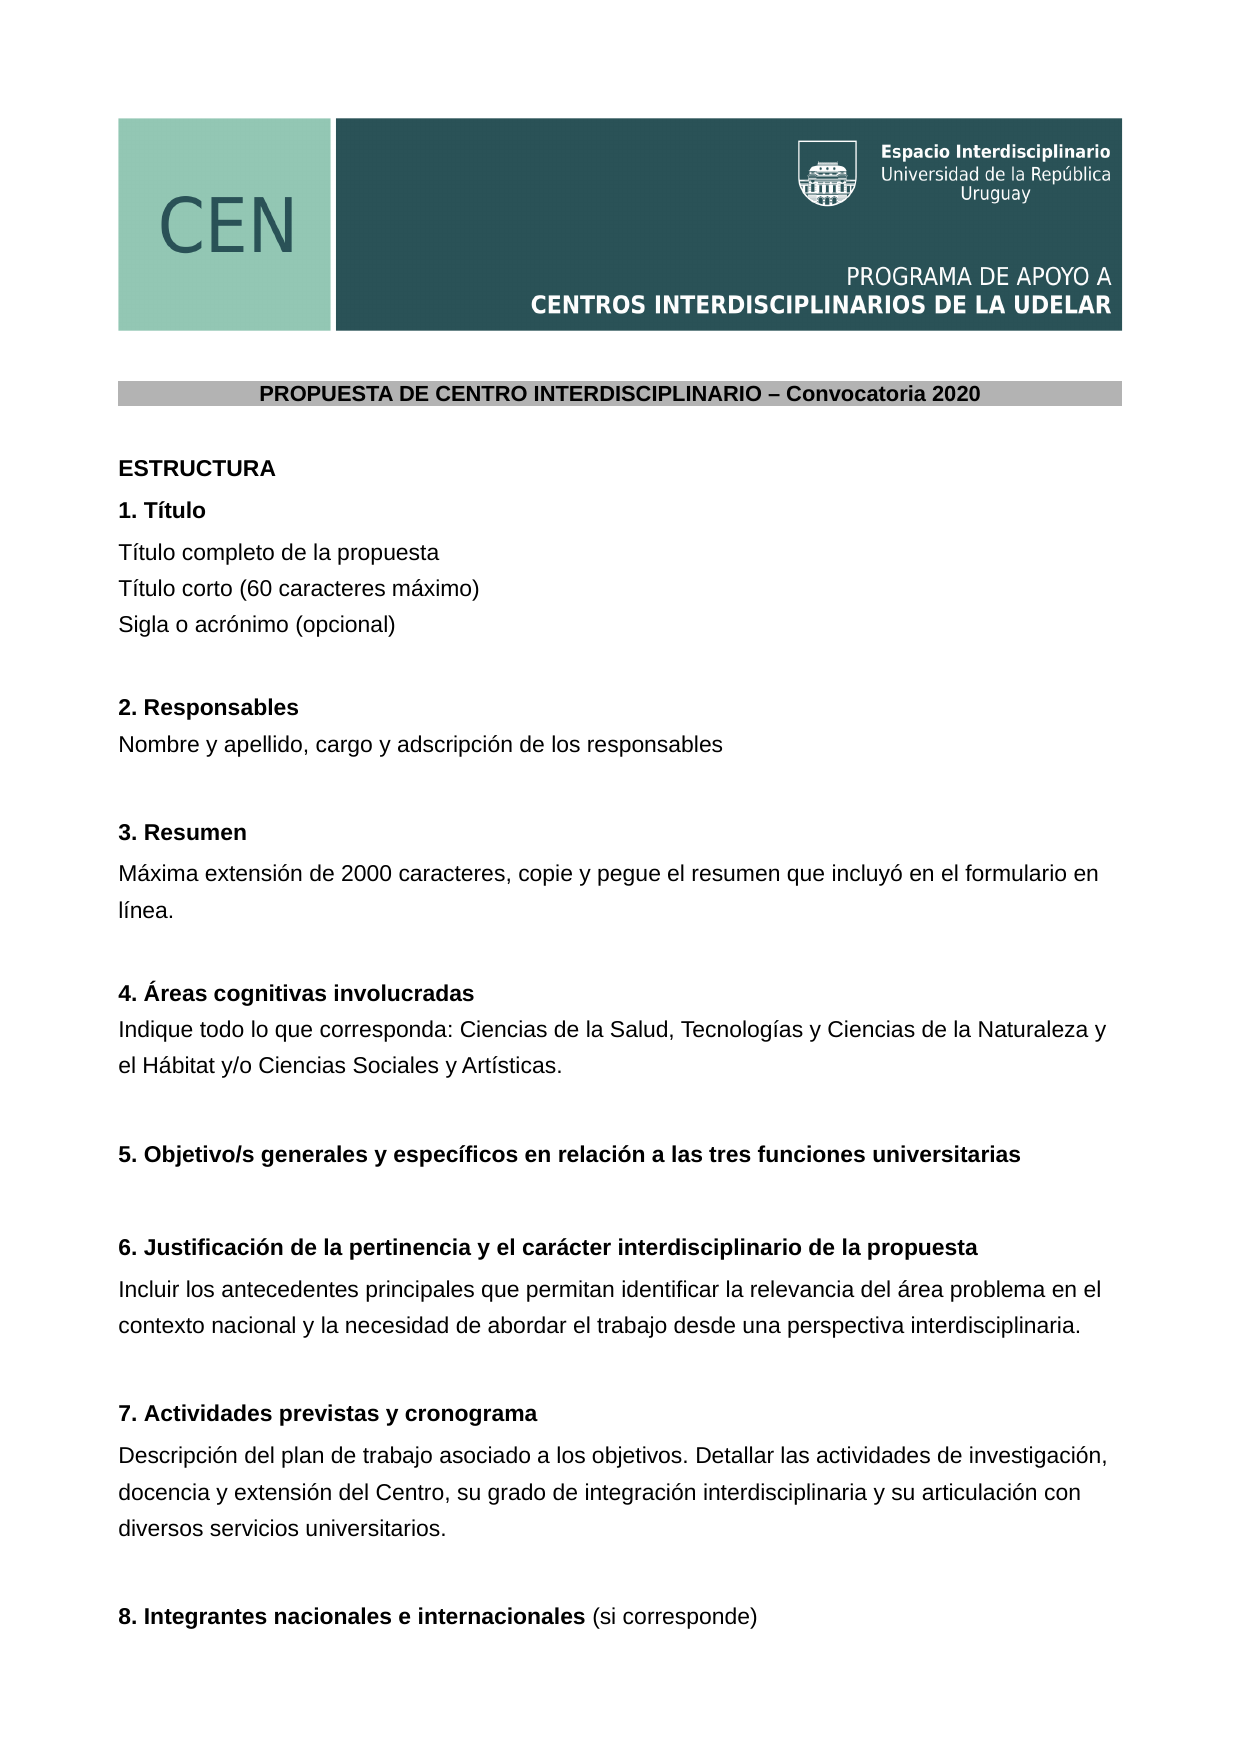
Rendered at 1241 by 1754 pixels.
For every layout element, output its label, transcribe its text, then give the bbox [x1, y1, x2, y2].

text 5. Objetivo/s generales y específicos en relación a las tres funciones universitarias [118, 1135, 1122, 1169]
text Descripción del plan de trabajo asociado a los objetivos. Detallar las actividades de investigación, docencia y extensión del Centro, su grado de integración interdisciplinaria y su articulación con diversos servicios universitarios. [118, 1442, 1122, 1541]
text Máxima extensión de 2000 caracteres, copie y pegue el resumen que incluyó en el formulario en línea. [118, 860, 1122, 923]
text Nombre y apellido, cargo y adscripción de los responsables [118, 731, 1122, 757]
text Título corto (60 caracteres máximo) [118, 575, 1122, 601]
text 3. Resumen [118, 813, 1122, 847]
text 6. Justificación de la pertinencia y el carácter interdisciplinario de la propuesta [118, 1229, 1122, 1263]
text Incluir los antecedentes principales que permitan identificar la relevancia del área problema en el contexto nacional y la necesidad de abordar el trabajo desde una perspectiva interdisciplinaria. [118, 1276, 1122, 1338]
text 1. Título [118, 492, 1122, 526]
text 8. Integrantes nacionales e internacionales (si corresponde) [118, 1598, 1122, 1632]
text Indique todo lo que corresponda: Ciencias de la Salud, Tecnologías y Ciencias de la Naturaleza y el Hábitat y/o Ciencias Sociales y Artísticas. [118, 1016, 1122, 1079]
text 4. Áreas cognitivas involucradas [118, 980, 1122, 1006]
text Sigla o acrónimo (opcional) [118, 611, 1122, 638]
text 2. Responsables [118, 694, 1122, 721]
text PROPUESTA DE CENTRO INTERDISCIPLINARIO – Convocatoria 2020 [118, 381, 1122, 406]
text ESTRUCTURA [118, 455, 1122, 482]
text 7. Actividades previstas y cronograma [118, 1395, 1122, 1429]
text Título completo de la propuesta [118, 538, 1122, 565]
picture [118, 118, 1123, 331]
